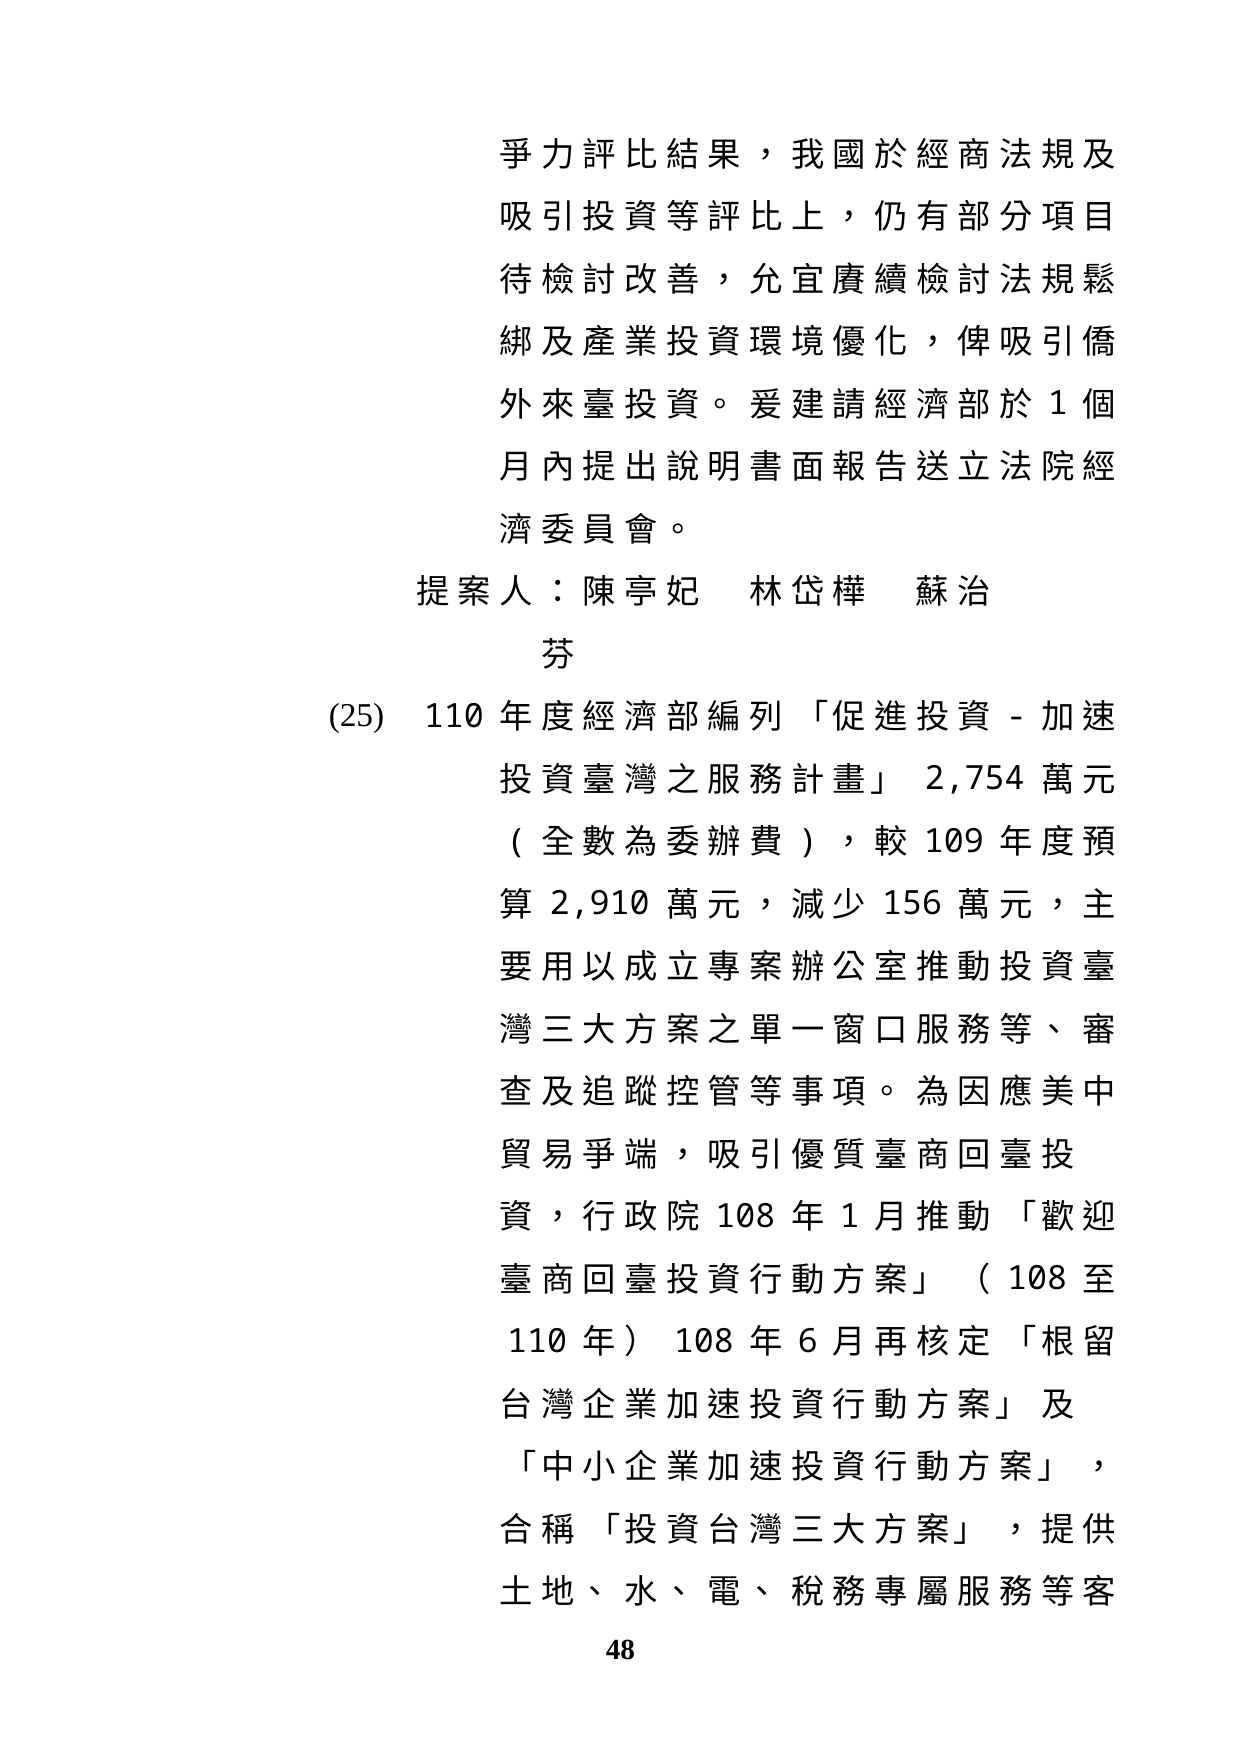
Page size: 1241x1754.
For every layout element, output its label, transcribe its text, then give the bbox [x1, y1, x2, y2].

text 提案人：陳亭妃 林岱樺 蘇治芬 [398, 548, 1016, 673]
list 爭力評比結果，我國於經商法規及吸引投資等評比上，仍有部分項目待檢討改善，允宜賡續檢討法規鬆綁及產業投資環境優化，俾吸引僑外來臺投資。爰建請經濟部於1個月內提出說明書面報告送立法院經濟委員會。 [291, 110, 1120, 548]
list 110年度經濟部編列「促進投資-加速投資臺灣之服務計畫」2,754萬元(全數為委辦費)，較109年度預算2,910萬元，減少156萬元，主要用以成立專案辦公室推動投資臺灣三大方案之單一窗口服務等、審查及追蹤控管等事項。為因應美中貿易爭端，吸引優質臺商回臺投資，行政院108年1月推動「歡迎臺商回臺投資行動方案」（108至110年）108年6月再核定「根留台灣企業加速投資行動方案」及「中小企業加速投資行動方案」，合稱「投資台灣三大方案」，提供土地、水、電、稅務專屬服務等客 [291, 673, 1120, 1610]
